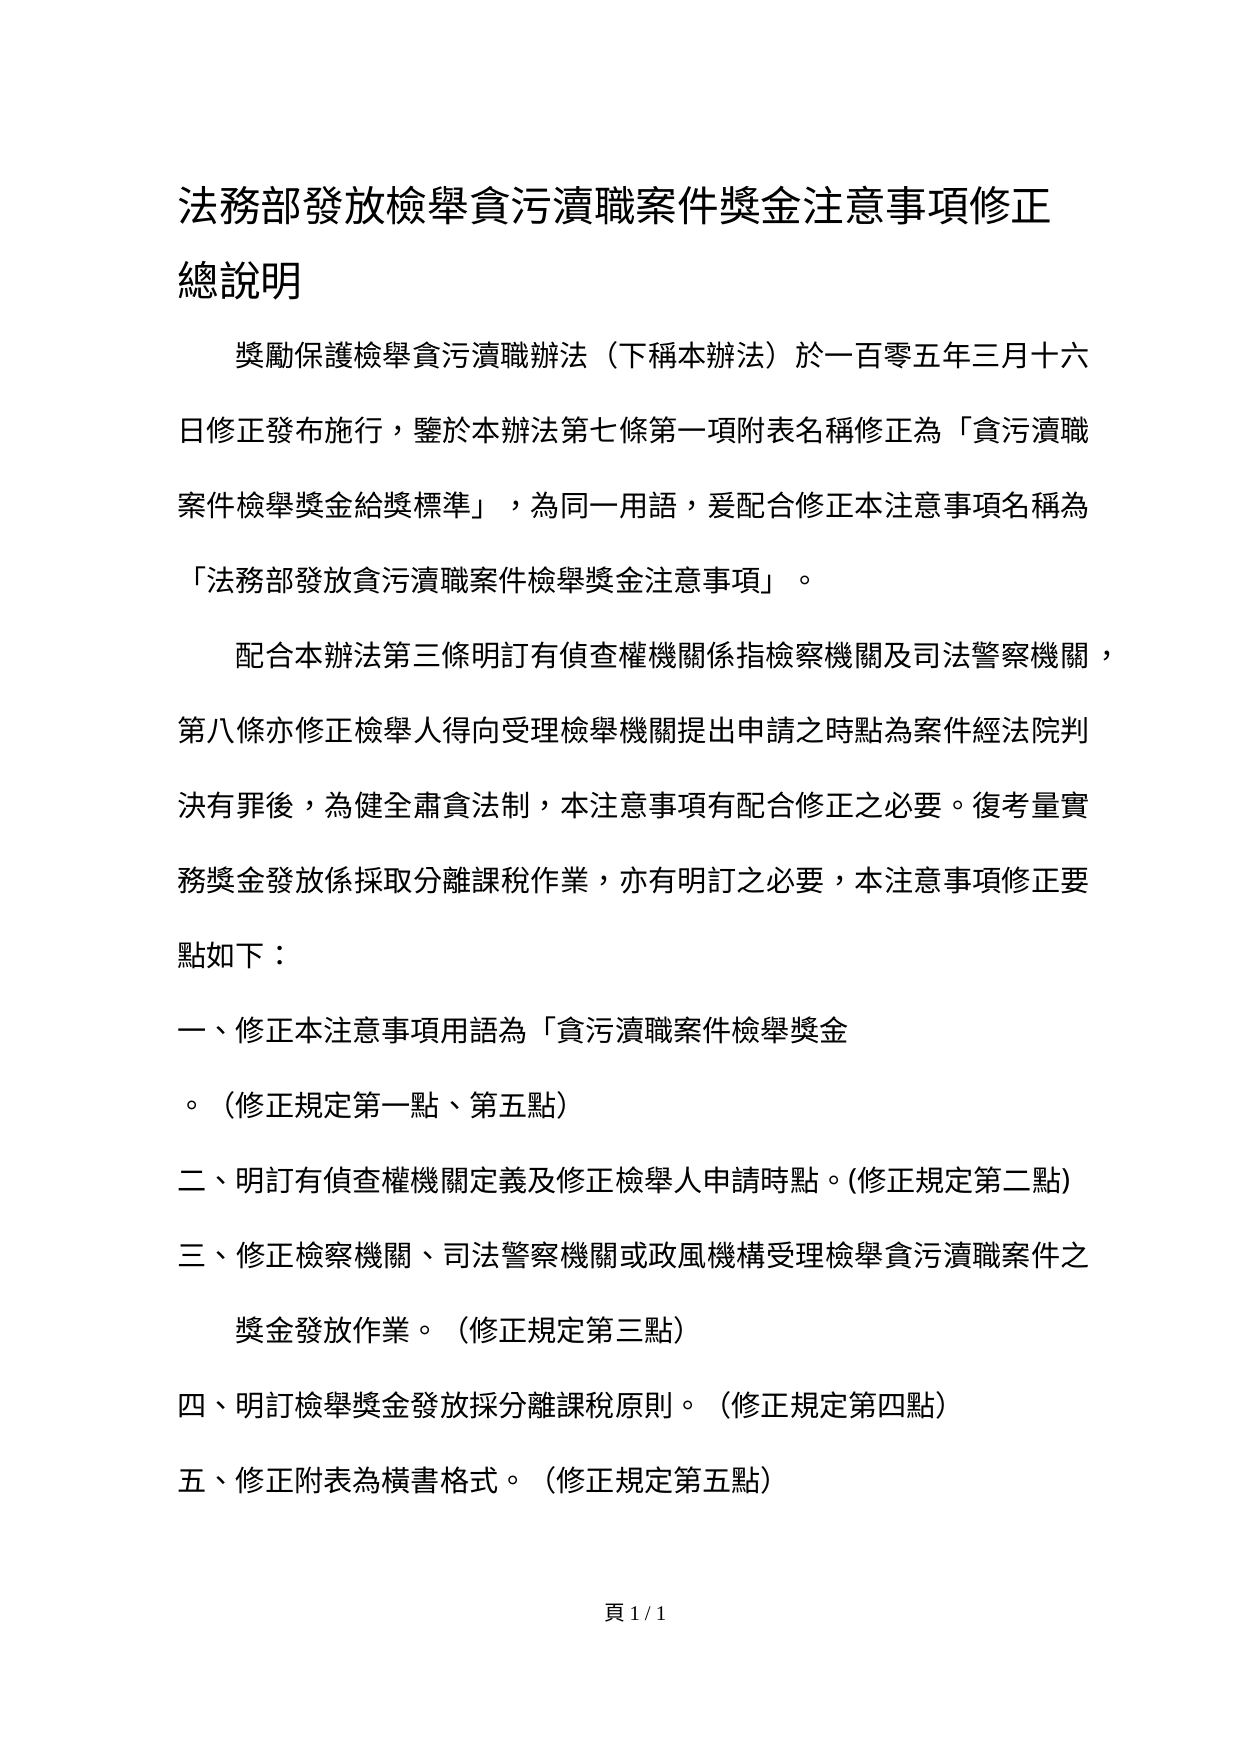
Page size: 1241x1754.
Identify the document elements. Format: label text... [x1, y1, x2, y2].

text 獎勵保護檢舉貪污瀆職辦法（下稱本辦法）於一百零五年三月十六日修正發布施行，鑒於本辦法第七條第一項附表名稱修正為「貪污瀆職案件檢舉獎金給獎標準」，為同一用語，爰配合修正本注意事項名稱為「法務部發放貪污瀆職案件檢舉獎金注意事項」。 [177, 309, 1092, 609]
text 二、明訂有偵查權機關定義及修正檢舉人申請時點。(修正規定第二點) [177, 1134, 1092, 1209]
text 四、明訂檢舉獎金發放採分離課稅原則。（修正規定第四點） [177, 1359, 1092, 1434]
text 一、修正本注意事項用語為「貪污瀆職案件檢舉獎金 [177, 984, 1092, 1059]
text 法務部發放檢舉貪污瀆職案件獎金注意事項修正總說明 [177, 159, 1092, 309]
text 三、修正檢察機關、司法警察機關或政風機構受理檢舉貪污瀆職案件之獎金發放作業。（修正規定第三點） [177, 1209, 1092, 1359]
text 配合本辦法第三條明訂有偵查權機關係指檢察機關及司法警察機關，第八條亦修正檢舉人得向受理檢舉機關提出申請之時點為案件經法院判決有罪後，為健全肅貪法制，本注意事項有配合修正之必要。復考量實務獎金發放係採取分離課稅作業，亦有明訂之必要，本注意事項修正要點如下： [177, 609, 1092, 984]
text 。（修正規定第一點、第五點） [177, 1059, 1092, 1134]
text 五、修正附表為橫書格式。（修正規定第五點） [177, 1434, 1092, 1509]
